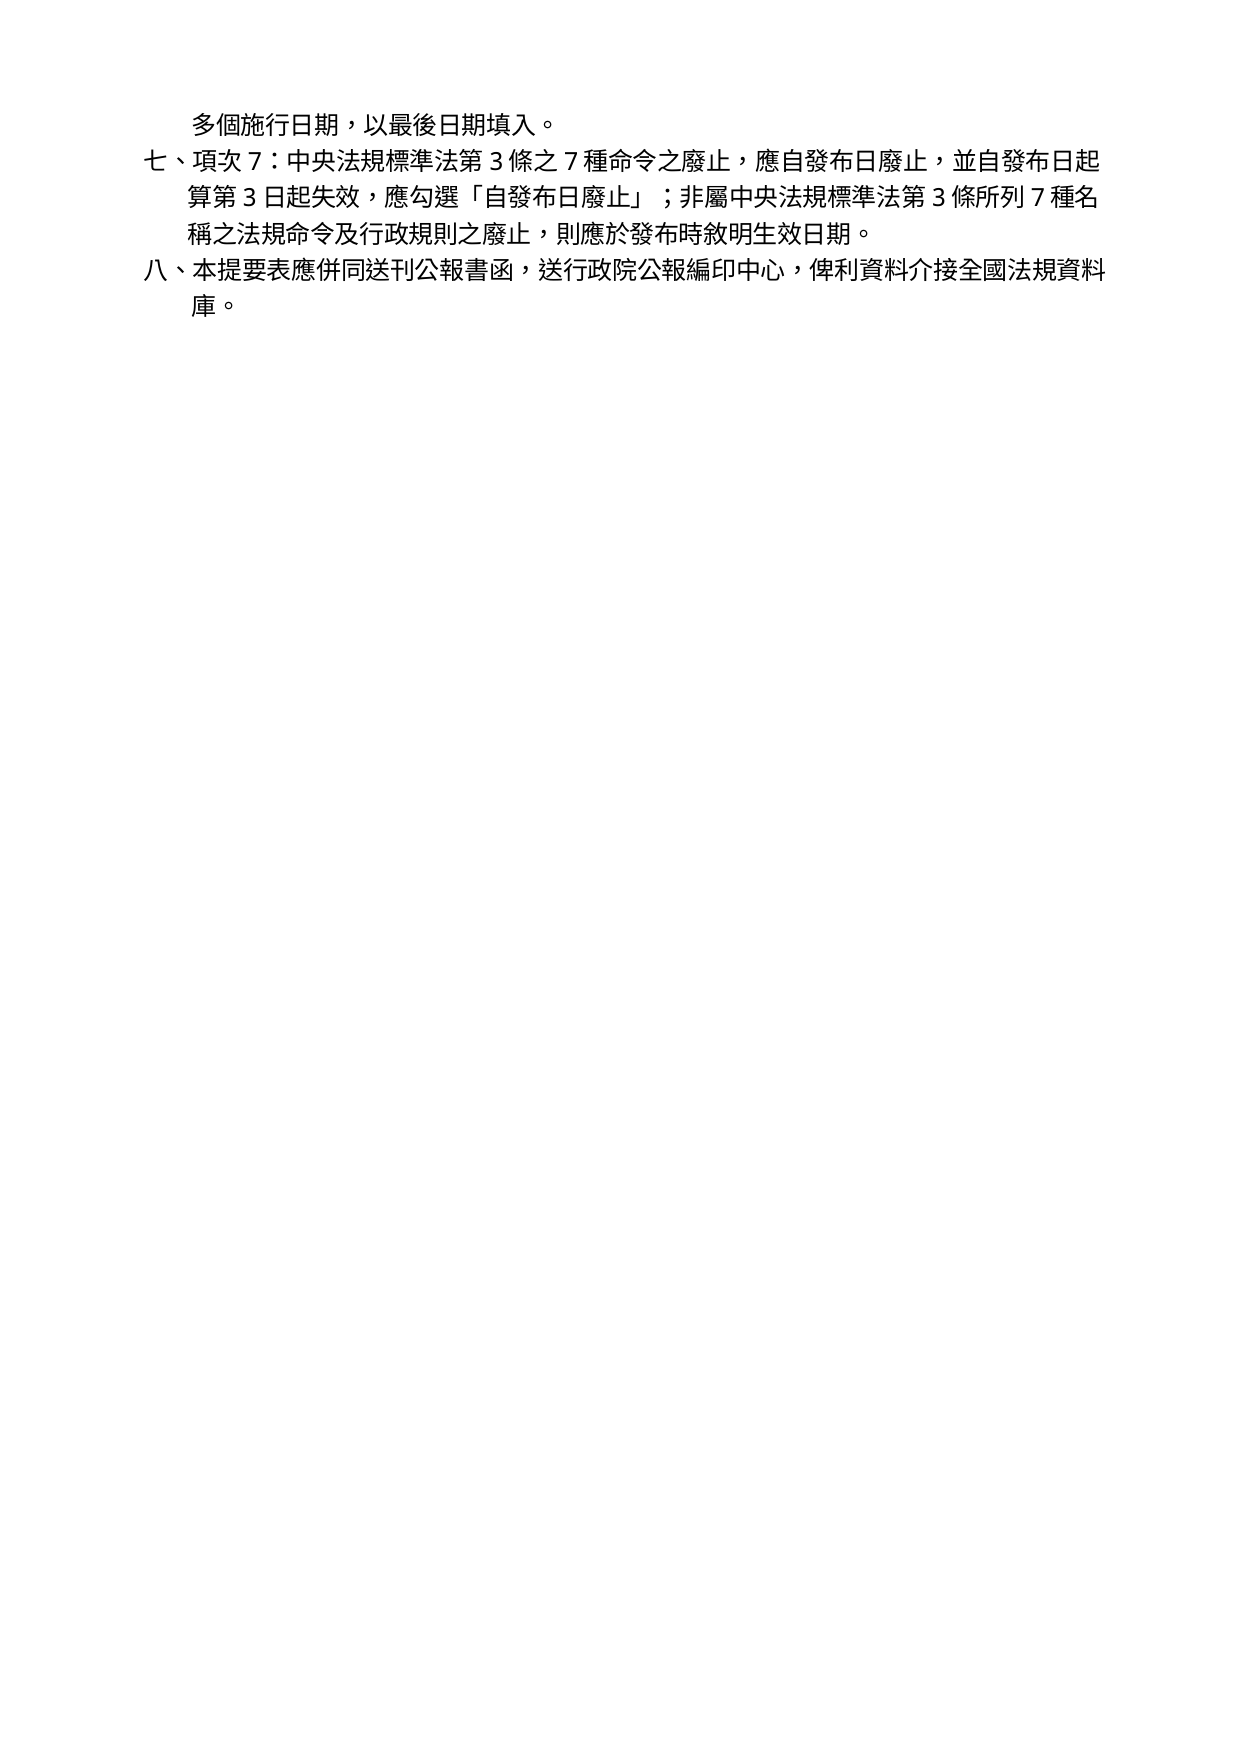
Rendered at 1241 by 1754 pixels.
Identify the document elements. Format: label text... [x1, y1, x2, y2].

text 多個施行日期，以最後日期填入。 [143, 105, 1107, 142]
text 八、本提要表應併同送刊公報書函，送行政院公報編印中心，俾利資料介接全國法規資料庫。 [143, 250, 1107, 323]
text 七、項次7：中央法規標準法第3條之7種命令之廢止，應自發布日廢止，並自發布日起算第3日起失效，應勾選「自發布日廢止」；非屬中央法規標準法第3條所列7種名稱之法規命令及行政規則之廢止，則應於發布時敘明生效日期。 [143, 142, 1107, 250]
